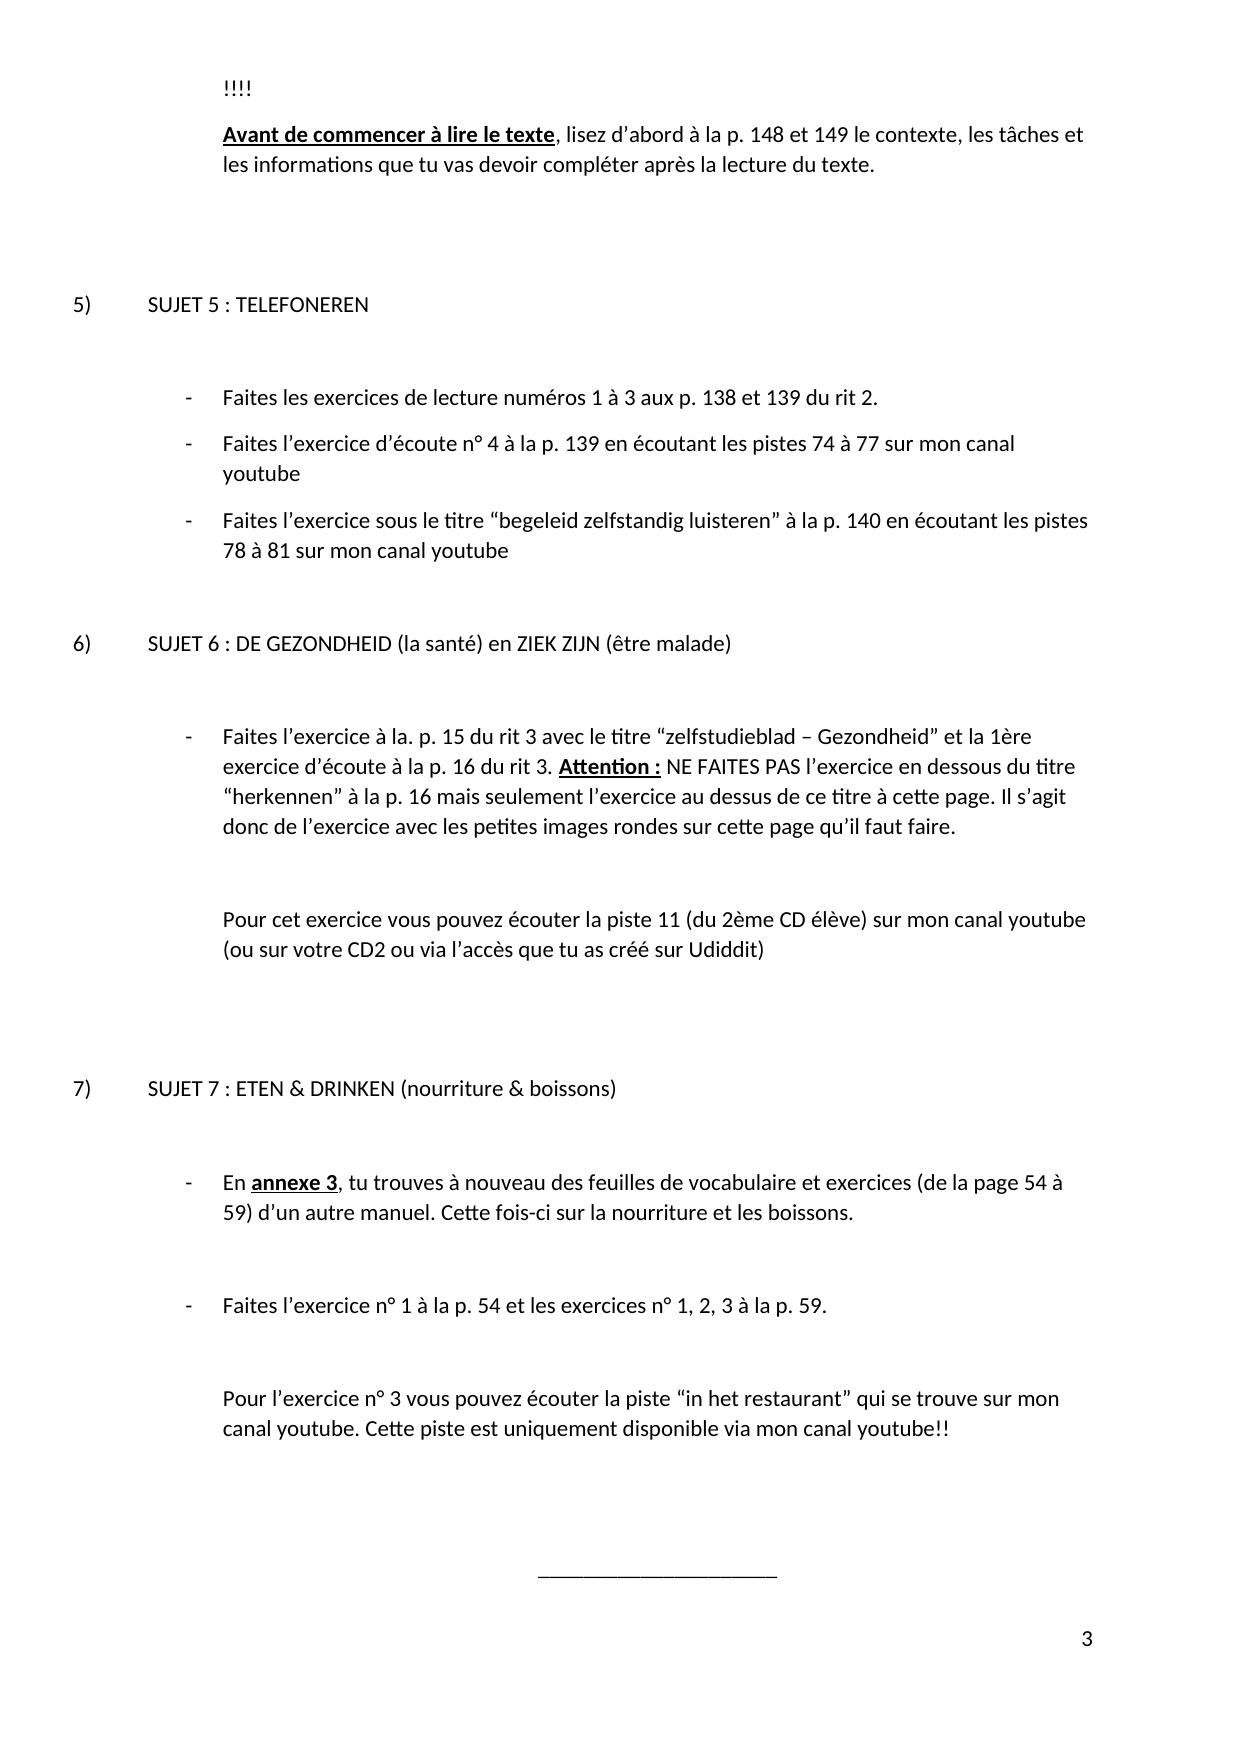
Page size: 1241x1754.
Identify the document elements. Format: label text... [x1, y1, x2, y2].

text Avant de commencer à lire le texte, lisez d’abord à la p. 148 et 149 le contexte, les tâches et les informations que tu vas devoir compléter après la lecture du texte. [223, 120, 1093, 178]
list SUJET 5 : TELEFONEREN [73, 290, 1093, 318]
list En annexe 3, tu trouves à nouveau des feuilles de vocabulaire et exercices (de la page 54 à 59) d’un autre manuel. Cette fois-ci sur la nourriture et les boissons. [185, 1168, 1093, 1226]
list Faites les exercices de lecture numéros 1 à 3 aux p. 138 et 139 du rit 2. [185, 383, 1093, 411]
list Faites l’exercice sous le titre “begeleid zelfstandig luisteren” à la p. 140 en écoutant les pistes 78 à 81 sur mon canal youtube [185, 506, 1093, 564]
text _____________________ [223, 1553, 1093, 1581]
text Pour cet exercice vous pouvez écouter la piste 11 (du 2ème CD élève) sur mon canal youtube (ou sur votre CD2 ou via l’accès que tu as créé sur Udiddit) [223, 905, 1093, 963]
list Faites l’exercice à la. p. 15 du rit 3 avec le titre “zelfstudieblad – Gezondheid” et la 1ère exercice d’écoute à la p. 16 du rit 3. Attention : NE FAITES PAS l’exercice en dessous du titre “herkennen” à la p. 16 mais seulement l’exercice au dessus de ce titre à cette page. Il s’agit donc de l’exercice avec les petites images rondes sur cette page qu’il faut faire. [185, 722, 1093, 840]
list Faites l’exercice n° 1 à la p. 54 et les exercices n° 1, 2, 3 à la p. 59. [185, 1291, 1093, 1319]
list Faites l’exercice d’écoute n° 4 à la p. 139 en écoutant les pistes 74 à 77 sur mon canal youtube [185, 429, 1093, 487]
list SUJET 7 : ETEN & DRINKEN (nourriture & boissons) [73, 1074, 1093, 1103]
text !!!! [223, 74, 1093, 102]
list SUJET 6 : DE GEZONDHEID (la santé) en ZIEK ZIJN (être malade) [73, 629, 1093, 657]
text Pour l’exercice n° 3 vous pouvez écouter la piste “in het restaurant” qui se trouve sur mon canal youtube. Cette piste est uniquement disponible via mon canal youtube!! [223, 1384, 1093, 1442]
